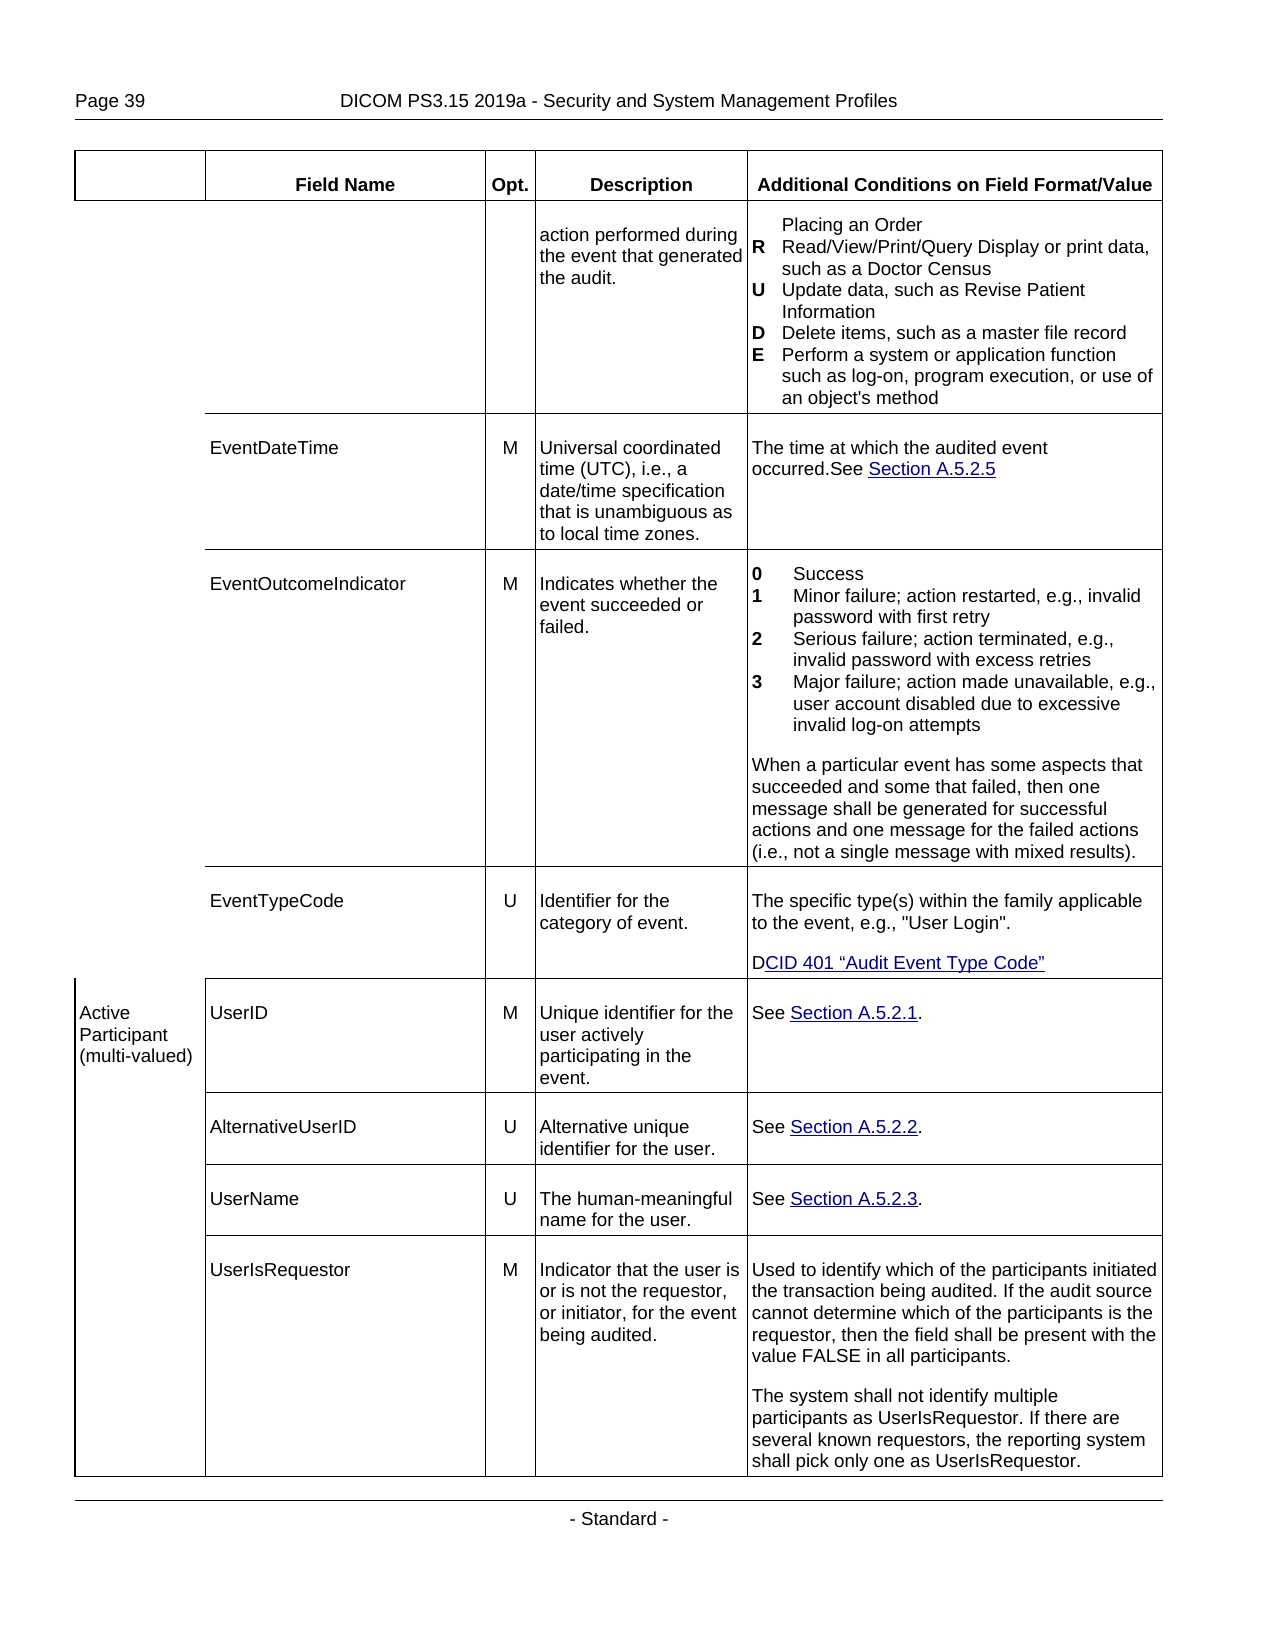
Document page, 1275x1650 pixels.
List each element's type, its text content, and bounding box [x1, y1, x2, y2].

table_header Additional Conditions on Field Format/Value [748, 151, 1162, 200]
table_cell The time at which the audited event occurred.See Section A.5.2.5 [748, 414, 1162, 548]
table_cell EventDateTime [205, 414, 485, 548]
table_cell M [486, 550, 535, 866]
table_cell M [486, 979, 535, 1092]
table_cell UserIsRequestor [206, 1236, 485, 1476]
table_cell Indicator that the user is or is not the requestor, or initiator, for the event being audited. [536, 1236, 747, 1476]
table_header [76, 151, 205, 200]
table_cell Alternative unique identifier for the user. [536, 1093, 747, 1163]
table_cell M [486, 414, 535, 548]
table_cell The human-meaningful name for the user. [536, 1165, 747, 1235]
table_cell Indicates whether the event succeeded or failed. [536, 550, 747, 866]
table_cell Placing an Order R Read/View/Print/Query Display or print data, such as a Doctor Census U Update data, such as Revise Patient Information D Delete items, such as a master file record E Perform a system or application function such as log-on, program execution, or use of an object's method [748, 201, 1162, 412]
table_cell Unique identifier for the user actively participating in the event. [536, 979, 747, 1092]
table_cell Used to identify which of the participants initiated the transaction being audited. If the audit source cannot determine which of the participants is the requestor, then the field shall be present with the value FALSE in all participants. The system shall not identify multiple participants as UserIsRequestor. If there are several known requestors, the reporting system shall pick only one as UserIsRequestor. [748, 1236, 1162, 1476]
table_cell Universal coordinated time (UTC), i.e., a date/time specification that is unambiguous as to local time zones. [536, 414, 747, 548]
table_cell U [486, 1165, 535, 1235]
table_header Description [536, 151, 747, 200]
table_header Field Name [206, 151, 485, 200]
table_cell Success Minor failure; action restarted, e.g., invalid password with first retry Serious failure; action terminated, e.g., invalid password with excess retries Major failure; action made unavailable, e.g., user account disabled due to excessive invalid log-on attempts When a particular event has some aspects that succeeded and some that failed, then one message shall be generated for successful actions and one message for the failed actions (i.e., not a single message with mixed results). [748, 550, 1162, 866]
table_cell The specific type(s) within the family applicable to the event, e.g., "User Login". DCID 401 “Audit Event Type Code” [748, 867, 1162, 978]
table_cell UserName [206, 1165, 485, 1235]
table_cell AlternativeUserID [206, 1093, 485, 1163]
table_cell [486, 201, 535, 412]
table_cell Active Participant (multi-valued) [76, 978, 205, 1476]
table_header Opt. [486, 151, 535, 200]
table_cell action performed during the event that generated the audit. [536, 201, 747, 412]
table_cell M [486, 1236, 535, 1476]
table_cell EventTypeCode [205, 867, 485, 978]
table_cell U [486, 867, 535, 978]
table_cell See Section A.5.2.3. [748, 1165, 1162, 1235]
table_cell [205, 201, 485, 412]
table_cell See Section A.5.2.1. [748, 979, 1162, 1092]
table_cell EventOutcomeIndicator [205, 550, 485, 866]
table_cell Identifier for the category of event. [536, 867, 747, 978]
table_cell UserID [206, 979, 485, 1092]
table_cell See Section A.5.2.2. [748, 1093, 1162, 1163]
table_cell U [486, 1093, 535, 1163]
